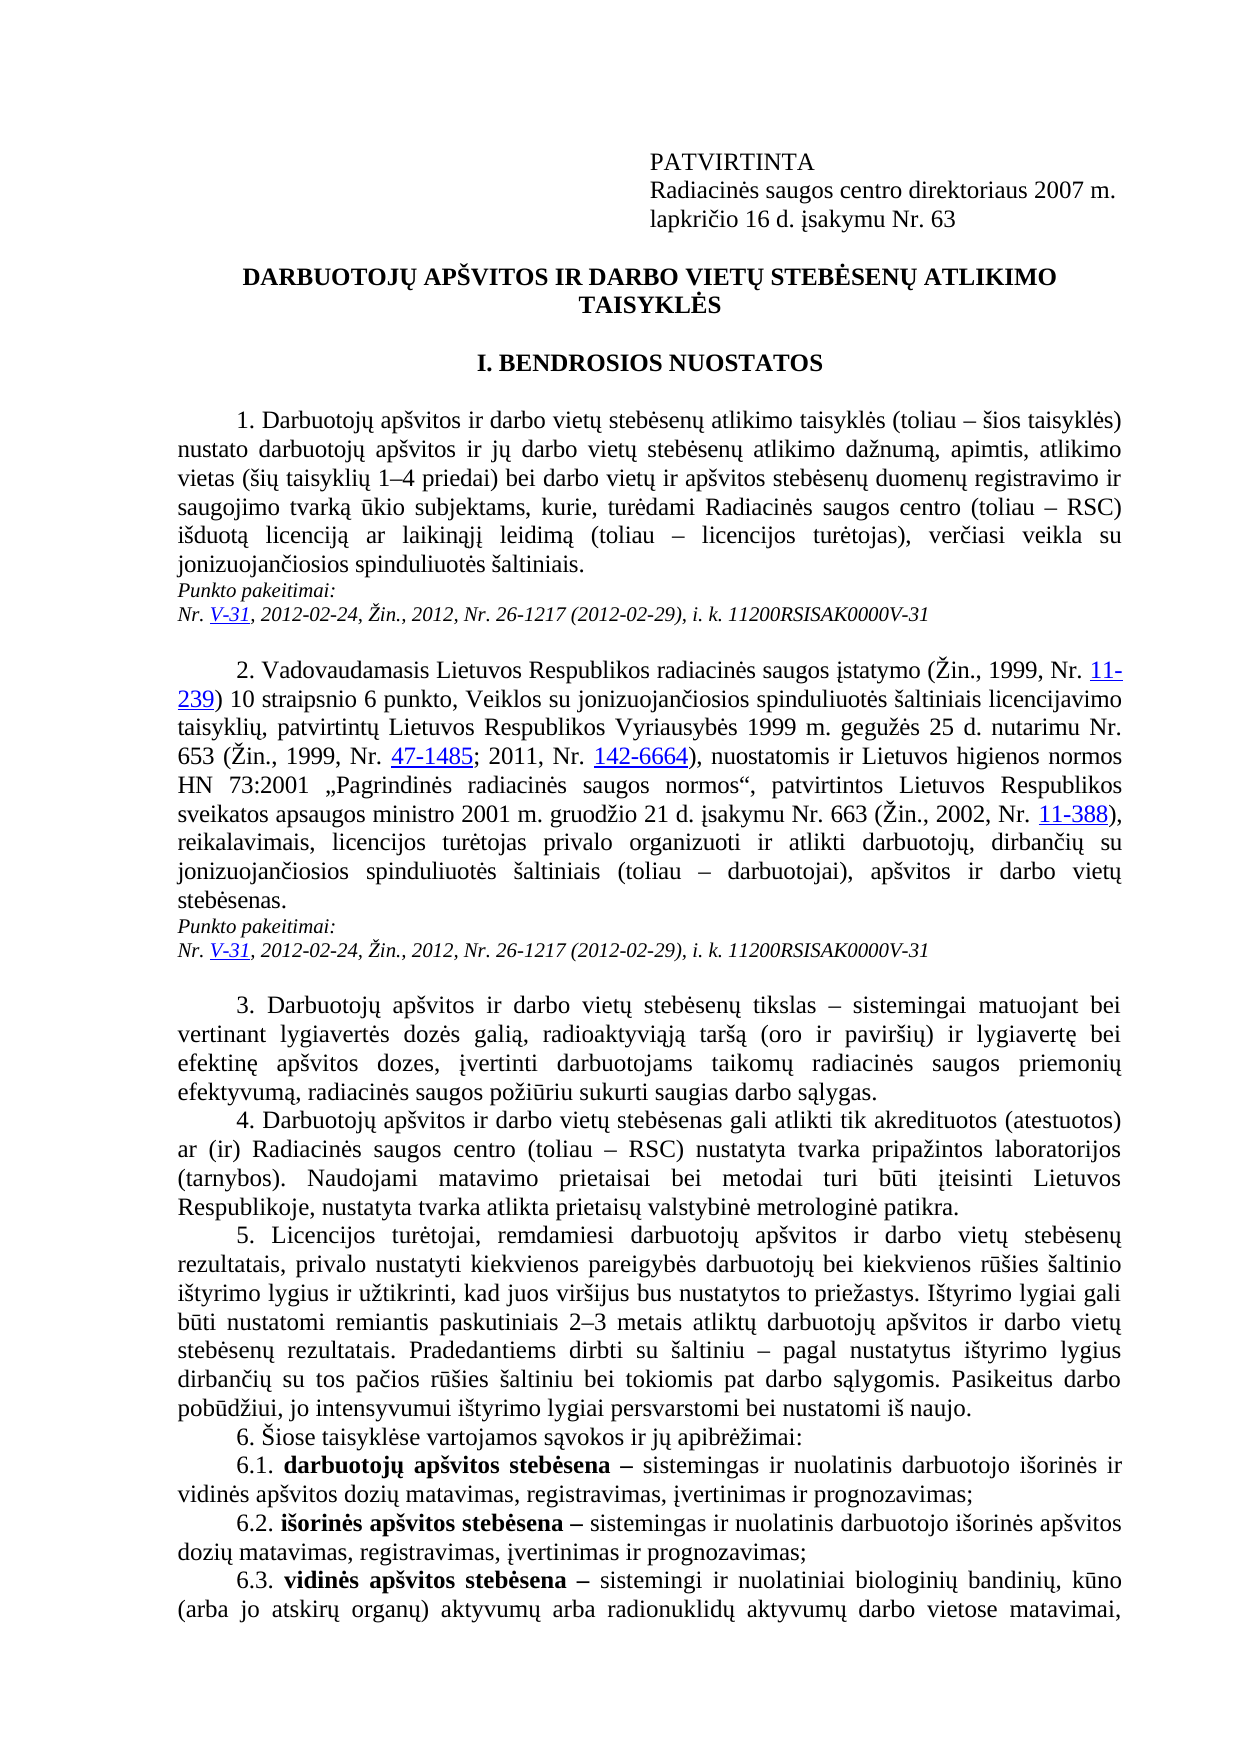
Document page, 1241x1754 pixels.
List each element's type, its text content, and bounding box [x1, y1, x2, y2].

text Nr. V-31, 2012-02-24, Žin., 2012, Nr. 26-1217 (2012-02-29), i. k. 11200RSISAK0000V-31 [177, 938, 1122, 962]
text DARBUOTOJŲ APŠVITOS IR DARBO VIETŲ STEBĖSENŲ ATLIKIMO TAISYKLĖS [177, 262, 1122, 319]
text 6.2. išorinės apšvitos stebėsena – sistemingas ir nuolatinis darbuotojo išorinės apšvitos dozių matavimas, registravimas, įvertinimas ir prognozavimas; [177, 1508, 1122, 1566]
text 6. Šiose taisyklėse vartojamos sąvokos ir jų apibrėžimai: [177, 1422, 1122, 1451]
text 6.1. darbuotojų apšvitos stebėsena – sistemingas ir nuolatinis darbuotojo išorinės ir vidinės apšvitos dozių matavimas, registravimas, įvertinimas ir prognozavimas; [177, 1451, 1122, 1508]
text Radiacinės saugos centro direktoriaus 2007 m. lapkričio 16 d. įsakymu Nr. 63 [649, 176, 1122, 233]
text 3. Darbuotojų apšvitos ir darbo vietų stebėsenų tikslas – sistemingai matuojant bei vertinant lygiavertės dozės galią, radioaktyviąją taršą (oro ir paviršių) ir lygiavertę bei efektinę apšvitos dozes, įvertinti darbuotojams taikomų radiacinės saugos priemonių efektyvumą, radiacinės saugos požiūriu sukurti saugias darbo sąlygas. [177, 991, 1122, 1106]
text Punkto pakeitimai: [177, 914, 1122, 938]
text 1. Darbuotojų apšvitos ir darbo vietų stebėsenų atlikimo taisyklės (toliau – šios taisyklės) nustato darbuotojų apšvitos ir jų darbo vietų stebėsenų atlikimo dažnumą, apimtis, atlikimo vietas (šių taisyklių 1–4 priedai) bei darbo vietų ir apšvitos stebėsenų duomenų registravimo ir saugojimo tvarką ūkio subjektams, kurie, turėdami Radiacinės saugos centro (toliau – RSC) išduotą licenciją ar laikinąjį leidimą (toliau – licencijos turėtojas), verčiasi veikla su jonizuojančiosios spinduliuotės šaltiniais. [177, 406, 1122, 578]
text 2. Vadovaudamasis Lietuvos Respublikos radiacinės saugos įstatymo (Žin., 1999, Nr. 11-239) 10 straipsnio 6 punkto, Veiklos su jonizuojančiosios spinduliuotės šaltiniais licencijavimo taisyklių, patvirtintų Lietuvos Respublikos Vyriausybės 1999 m. gegužės 25 d. nutarimu Nr. 653 (Žin., 1999, Nr. 47-1485; 2011, Nr. 142-6664), nuostatomis ir Lietuvos higienos normos HN 73:2001 „Pagrindinės radiacinės saugos normos“, patvirtintos Lietuvos Respublikos sveikatos apsaugos ministro 2001 m. gruodžio 21 d. įsakymu Nr. 663 (Žin., 2002, Nr. 11-388), reikalavimais, licencijos turėtojas privalo organizuoti ir atlikti darbuotojų, dirbančių su jonizuojančiosios spinduliuotės šaltiniais (toliau – darbuotojai), apšvitos ir darbo vietų stebėsenas. [177, 655, 1122, 914]
text 4. Darbuotojų apšvitos ir darbo vietų stebėsenas gali atlikti tik akredituotos (atestuotos) ar (ir) Radiacinės saugos centro (toliau – RSC) nustatyta tvarka pripažintos laboratorijos (tarnybos). Naudojami matavimo prietaisai bei metodai turi būti įteisinti Lietuvos Respublikoje, nustatyta tvarka atlikta prietaisų valstybinė metrologinė patikra. [177, 1106, 1122, 1221]
text Punkto pakeitimai: [177, 578, 1122, 602]
text Nr. V-31, 2012-02-24, Žin., 2012, Nr. 26-1217 (2012-02-29), i. k. 11200RSISAK0000V-31 [177, 602, 1122, 626]
text PATVIRTINTA [649, 147, 1122, 176]
text 5. Licencijos turėtojai, remdamiesi darbuotojų apšvitos ir darbo vietų stebėsenų rezultatais, privalo nustatyti kiekvienos pareigybės darbuotojų bei kiekvienos rūšies šaltinio ištyrimo lygius ir užtikrinti, kad juos viršijus bus nustatytos to priežastys. Ištyrimo lygiai gali būti nustatomi remiantis paskutiniais 2–3 metais atliktų darbuotojų apšvitos ir darbo vietų stebėsenų rezultatais. Pradedantiems dirbti su šaltiniu – pagal nustatytus ištyrimo lygius dirbančių su tos pačios rūšies šaltiniu bei tokiomis pat darbo sąlygomis. Pasikeitus darbo pobūdžiui, jo intensyvumui ištyrimo lygiai persvarstomi bei nustatomi iš naujo. [177, 1221, 1122, 1422]
text I. BENDROSIOS NUOSTATOS [177, 348, 1122, 377]
text 6.3. vidinės apšvitos stebėsena – sistemingi ir nuolatiniai biologinių bandinių, kūno (arba jo atskirų organų) aktyvumų arba radionuklidų aktyvumų darbo vietose matavimai, [177, 1566, 1122, 1623]
